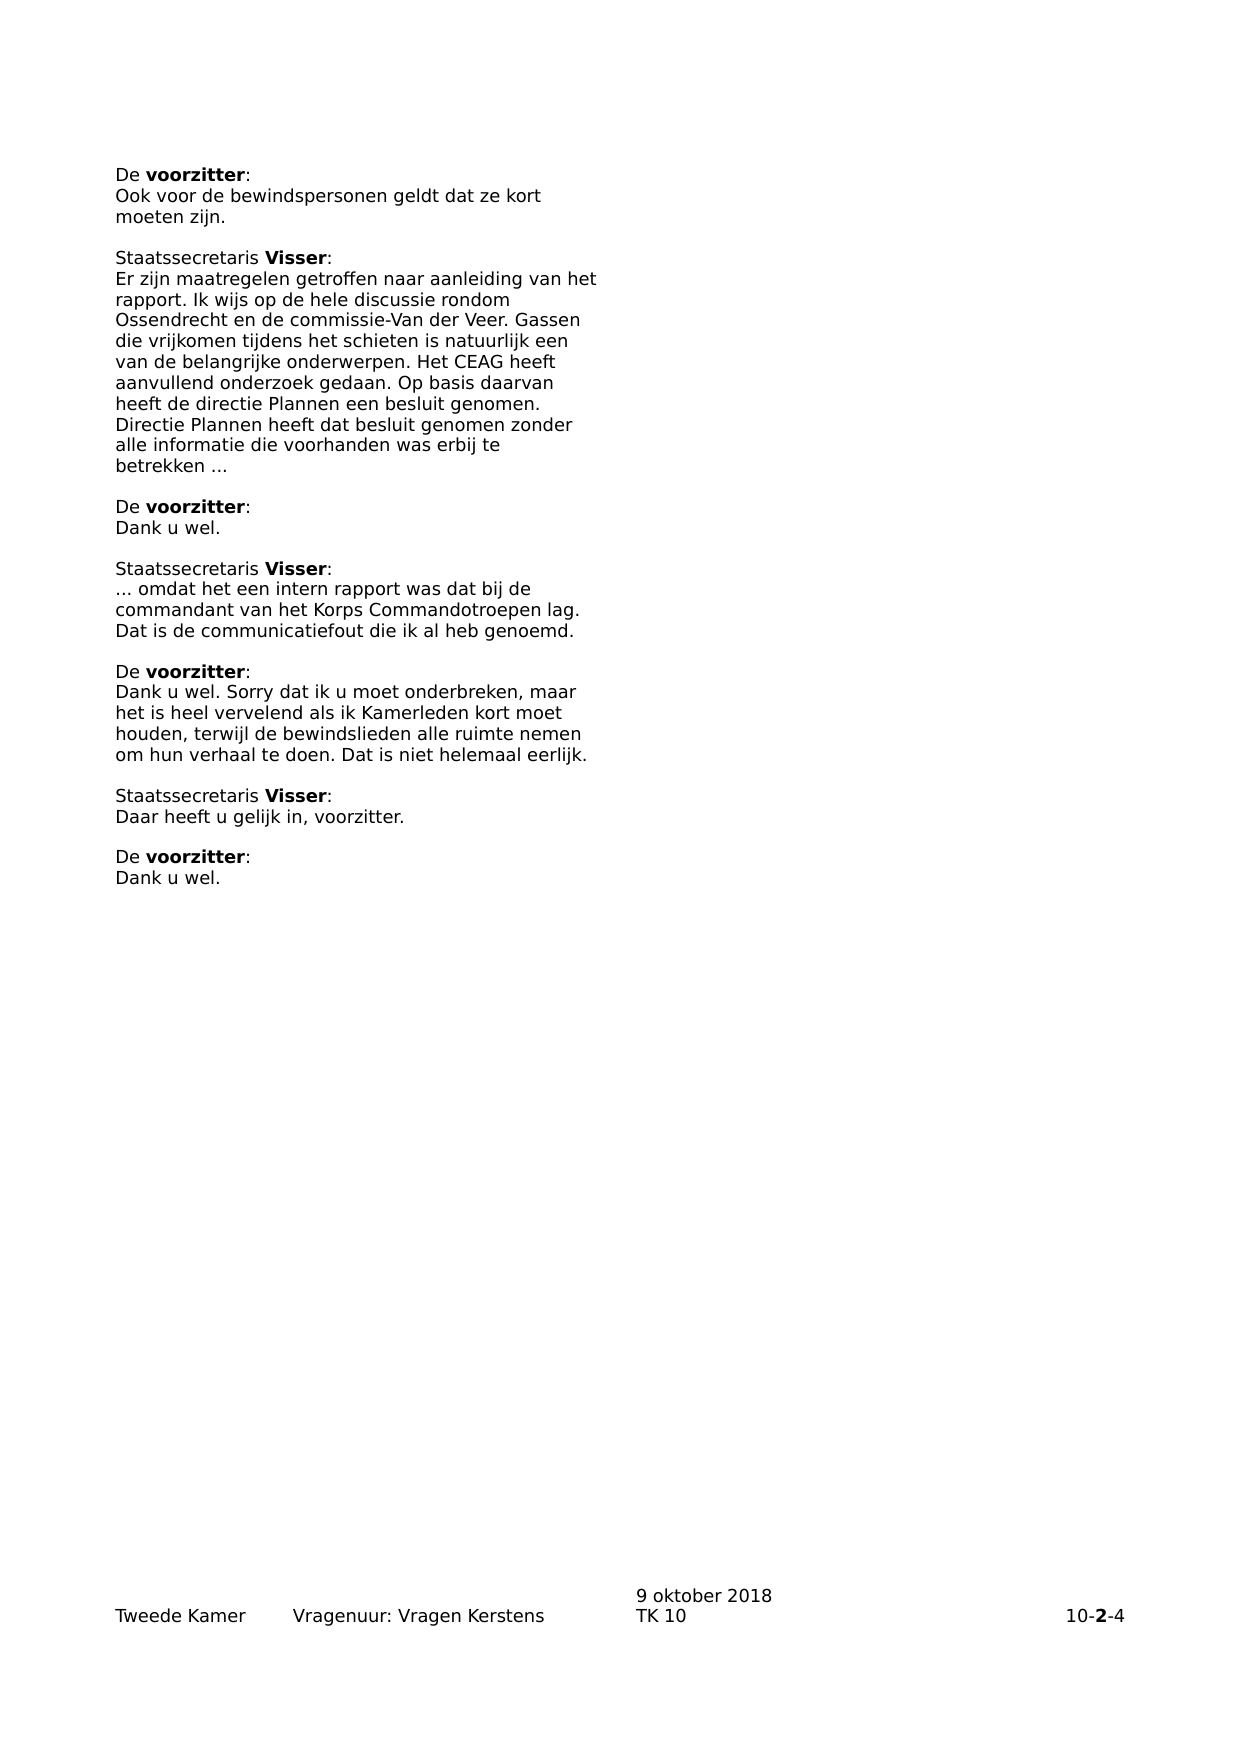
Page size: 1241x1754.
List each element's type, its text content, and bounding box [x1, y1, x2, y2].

text Staatssecretaris Visser: [115, 248, 605, 268]
text Ook voor de bewindspersonen geldt dat ze kort moeten zijn. [115, 186, 605, 228]
text De voorzitter: [115, 165, 605, 186]
text Er zijn maatregelen getroffen naar aanleiding van het rapport. Ik wijs op de hele discussie rondom Ossendrecht en de commissie-Van der Veer. Gassen die vrijkomen tijdens het schieten is natuurlijk een van de belangrijke onderwerpen. Het CEAG heeft aanvullend onderzoek gedaan. Op basis daarvan heeft de directie Plannen een besluit genomen. Directie Plannen heeft dat besluit genomen zonder alle informatie die voorhanden was erbij te betrekken ... [115, 268, 605, 477]
text Dank u wel. [115, 868, 605, 889]
text Daar heeft u gelijk in, voorzitter. [115, 806, 605, 827]
text Staatssecretaris Visser: [115, 558, 605, 579]
text Dank u wel. [115, 517, 605, 538]
text Dank u wel. Sorry dat ik u moet onderbreken, maar het is heel vervelend als ik Kamerleden kort moet houden, terwijl de bewindslieden alle ruimte nemen om hun verhaal te doen. Dat is niet helemaal eerlijk. [115, 682, 605, 766]
text De voorzitter: [115, 847, 605, 868]
text ... omdat het een intern rapport was dat bij de commandant van het Korps Commandotroepen lag. Dat is de communicatiefout die ik al heb genoemd. [115, 579, 605, 642]
text De voorzitter: [115, 662, 605, 682]
text De voorzitter: [115, 497, 605, 517]
text Staatssecretaris Visser: [115, 786, 605, 806]
